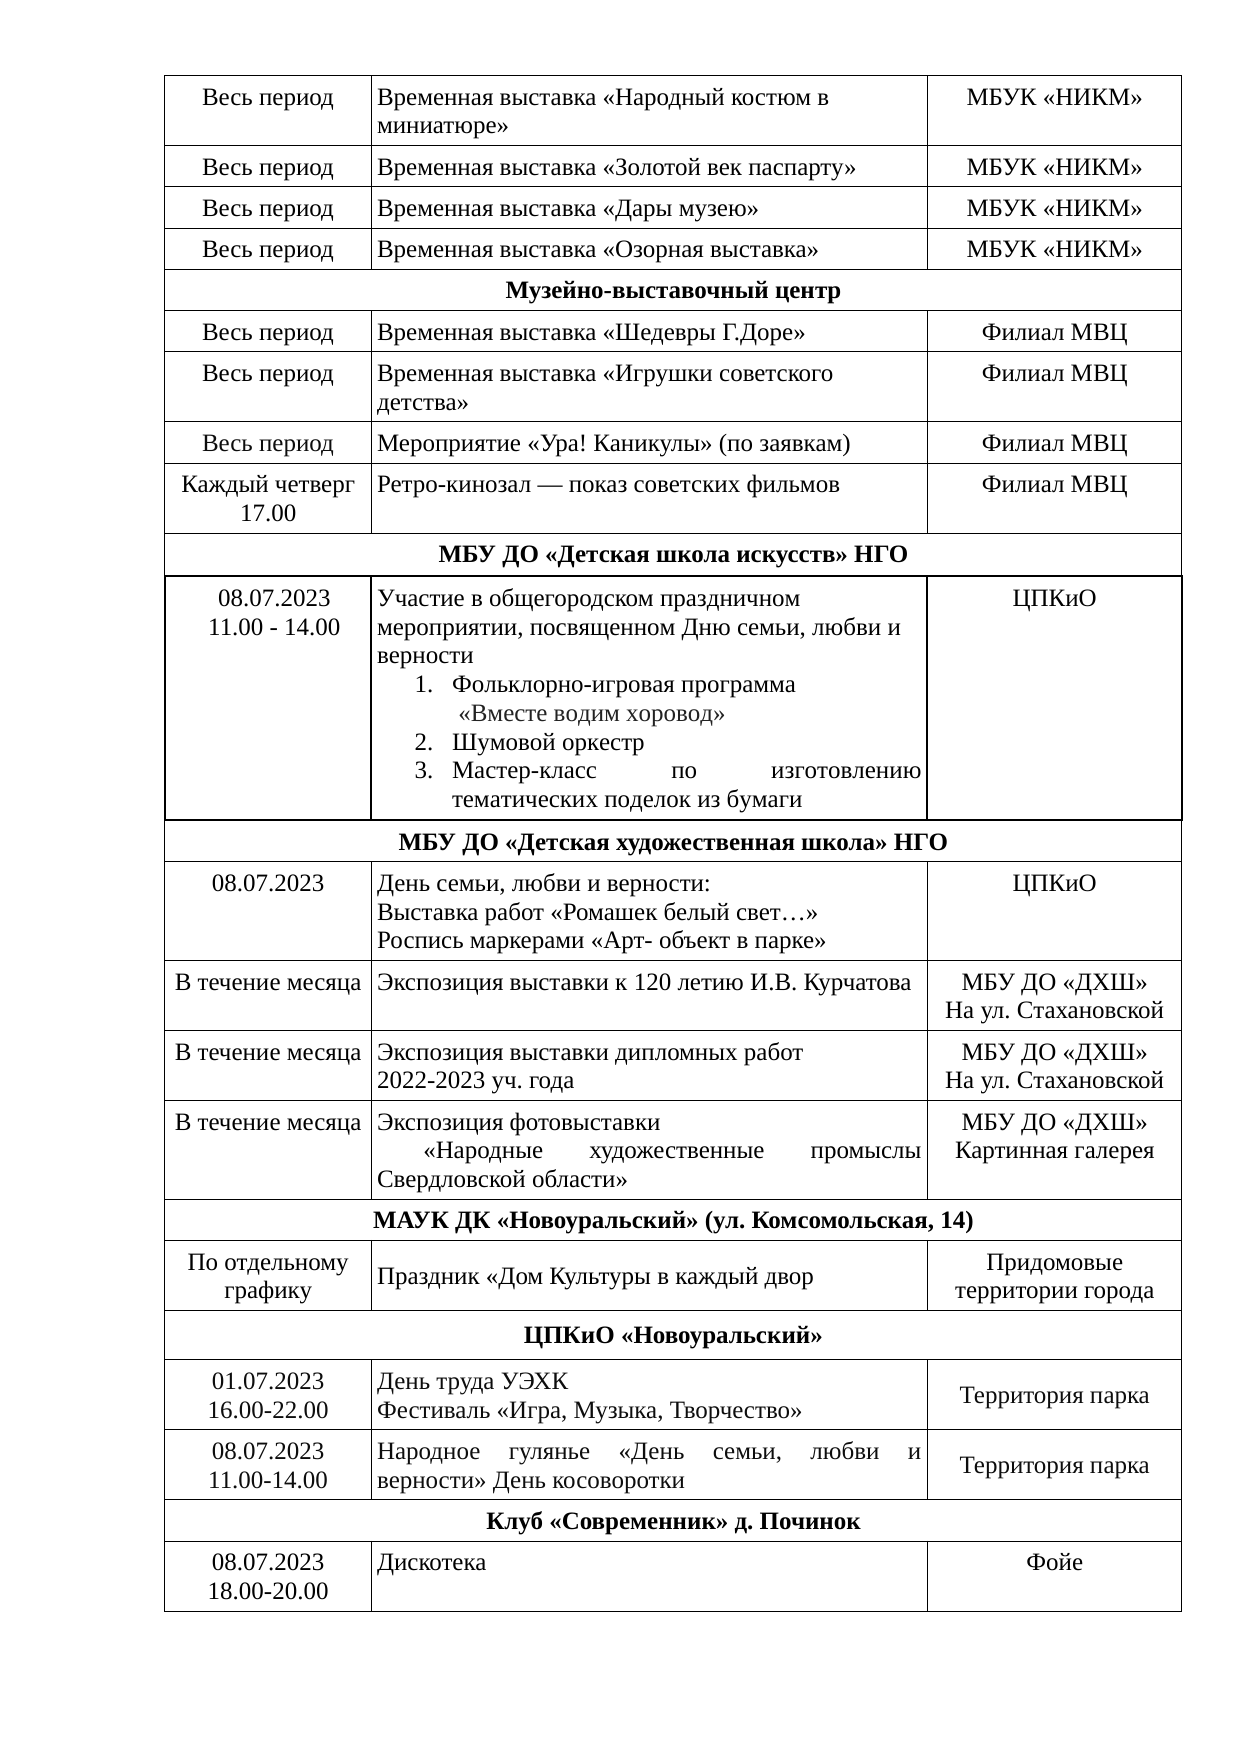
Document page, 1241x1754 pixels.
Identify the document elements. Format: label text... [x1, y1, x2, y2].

table_cell МБУ ДО «Детская школа искусств» НГО [165, 534, 1181, 575]
table_cell Территория парка [928, 1430, 1181, 1499]
table_cell МАУК ДК «Новоуральский» (ул. Комсомольская, 14) [165, 1200, 1181, 1240]
table_cell По отдельному графику [165, 1241, 371, 1310]
table_cell МБУ ДО «Детская художественная школа» НГО [165, 821, 1181, 861]
table_cell Весь период [165, 146, 371, 186]
table_cell Ретро-кинозал — показ советских фильмов [372, 464, 927, 532]
table_cell Временная выставка «Дары музею» [372, 187, 927, 227]
table_cell 08.07.2023 [165, 862, 371, 960]
table_cell Каждый четверг 17.00 [165, 464, 371, 532]
table_cell В течение месяца [165, 1101, 371, 1198]
table_cell В течение месяца [165, 961, 371, 1030]
table_cell Народное гулянье «День семьи, любви и верности» День косоворотки [372, 1430, 927, 1499]
table_cell Фойе [928, 1542, 1181, 1611]
table_cell МБУК «НИКМ» [928, 187, 1181, 227]
table_cell В течение месяца [165, 1031, 371, 1100]
table_cell День семьи, любви и верности: Выставка работ «Ромашек белый свет…» Роспись маркерами «Арт- объект в парке» [372, 862, 927, 960]
table_cell Весь период [165, 352, 371, 421]
table_cell МБУК «НИКМ» [928, 76, 1181, 145]
table_cell МБУК «НИКМ» [928, 146, 1181, 186]
table_cell Участие в общегородском праздничном мероприятии, посвященном Дню семьи, любви и верности Фольклорно-игровая программа «Вместе водим хоровод» Шумовой оркестр Мастер-класс по изготовлению тематических поделок из бумаги [372, 577, 926, 819]
table_cell Весь период [165, 422, 371, 462]
table_cell Весь период [165, 76, 371, 145]
table_cell Экспозиция выставки дипломных работ 2022-2023 уч. года [372, 1031, 927, 1100]
table_cell Музейно-выставочный центр [165, 270, 1181, 310]
table_cell ЦПКиО [928, 862, 1181, 960]
table_cell Экспозиция выставки к 120 летию И.В. Курчатова [372, 961, 927, 1030]
table_cell 08.07.2023 11.00 - 14.00 [166, 577, 370, 819]
table_cell Весь период [165, 311, 371, 351]
table_cell МБУ ДО «ДХШ» Картинная галерея [928, 1101, 1181, 1198]
table_cell Филиал МВЦ [928, 422, 1181, 462]
table_cell Дискотека [372, 1542, 927, 1611]
table_cell Весь период [165, 187, 371, 227]
table_cell 08.07.2023 18.00-20.00 [165, 1542, 371, 1611]
table_cell День труда УЭХК Фестиваль «Игра, Музыка, Творчество» [372, 1360, 927, 1429]
table_cell Придомовые территории города [928, 1241, 1181, 1310]
table_cell Мероприятие «Ура! Каникулы» (по заявкам) [372, 422, 927, 462]
table_cell Временная выставка «Золотой век паспарту» [372, 146, 927, 186]
table_cell Временная выставка «Народный костюм в миниатюре» [372, 76, 927, 145]
table_cell Весь период [165, 229, 371, 269]
table_cell ЦПКиО [928, 577, 1181, 819]
table_cell Временная выставка «Игрушки советского детства» [372, 352, 927, 421]
table_cell Клуб «Современник» д. Починок [165, 1500, 1181, 1541]
table_cell МБУ ДО «ДХШ» На ул. Стахановской [928, 1031, 1181, 1100]
table_cell ЦПКиО «Новоуральский» [165, 1311, 1181, 1359]
table_cell Временная выставка «Озорная выставка» [372, 229, 927, 269]
table_cell 08.07.2023 11.00-14.00 [165, 1430, 371, 1499]
table_cell Филиал МВЦ [928, 352, 1181, 421]
table_cell 01.07.2023 16.00-22.00 [165, 1360, 371, 1429]
table_cell Территория парка [928, 1360, 1181, 1429]
table_cell МБУ ДО «ДХШ» На ул. Стахановской [928, 961, 1181, 1030]
table_cell Праздник «Дом Культуры в каждый двор [372, 1241, 927, 1310]
table_cell Экспозиция фотовыставки «Народные художественные промыслы Свердловской области» [372, 1101, 927, 1198]
table_cell Филиал МВЦ [928, 464, 1181, 532]
table_cell Филиал МВЦ [928, 311, 1181, 351]
table_cell МБУК «НИКМ» [928, 229, 1181, 269]
table_cell Временная выставка «Шедевры Г.Доре» [372, 311, 927, 351]
